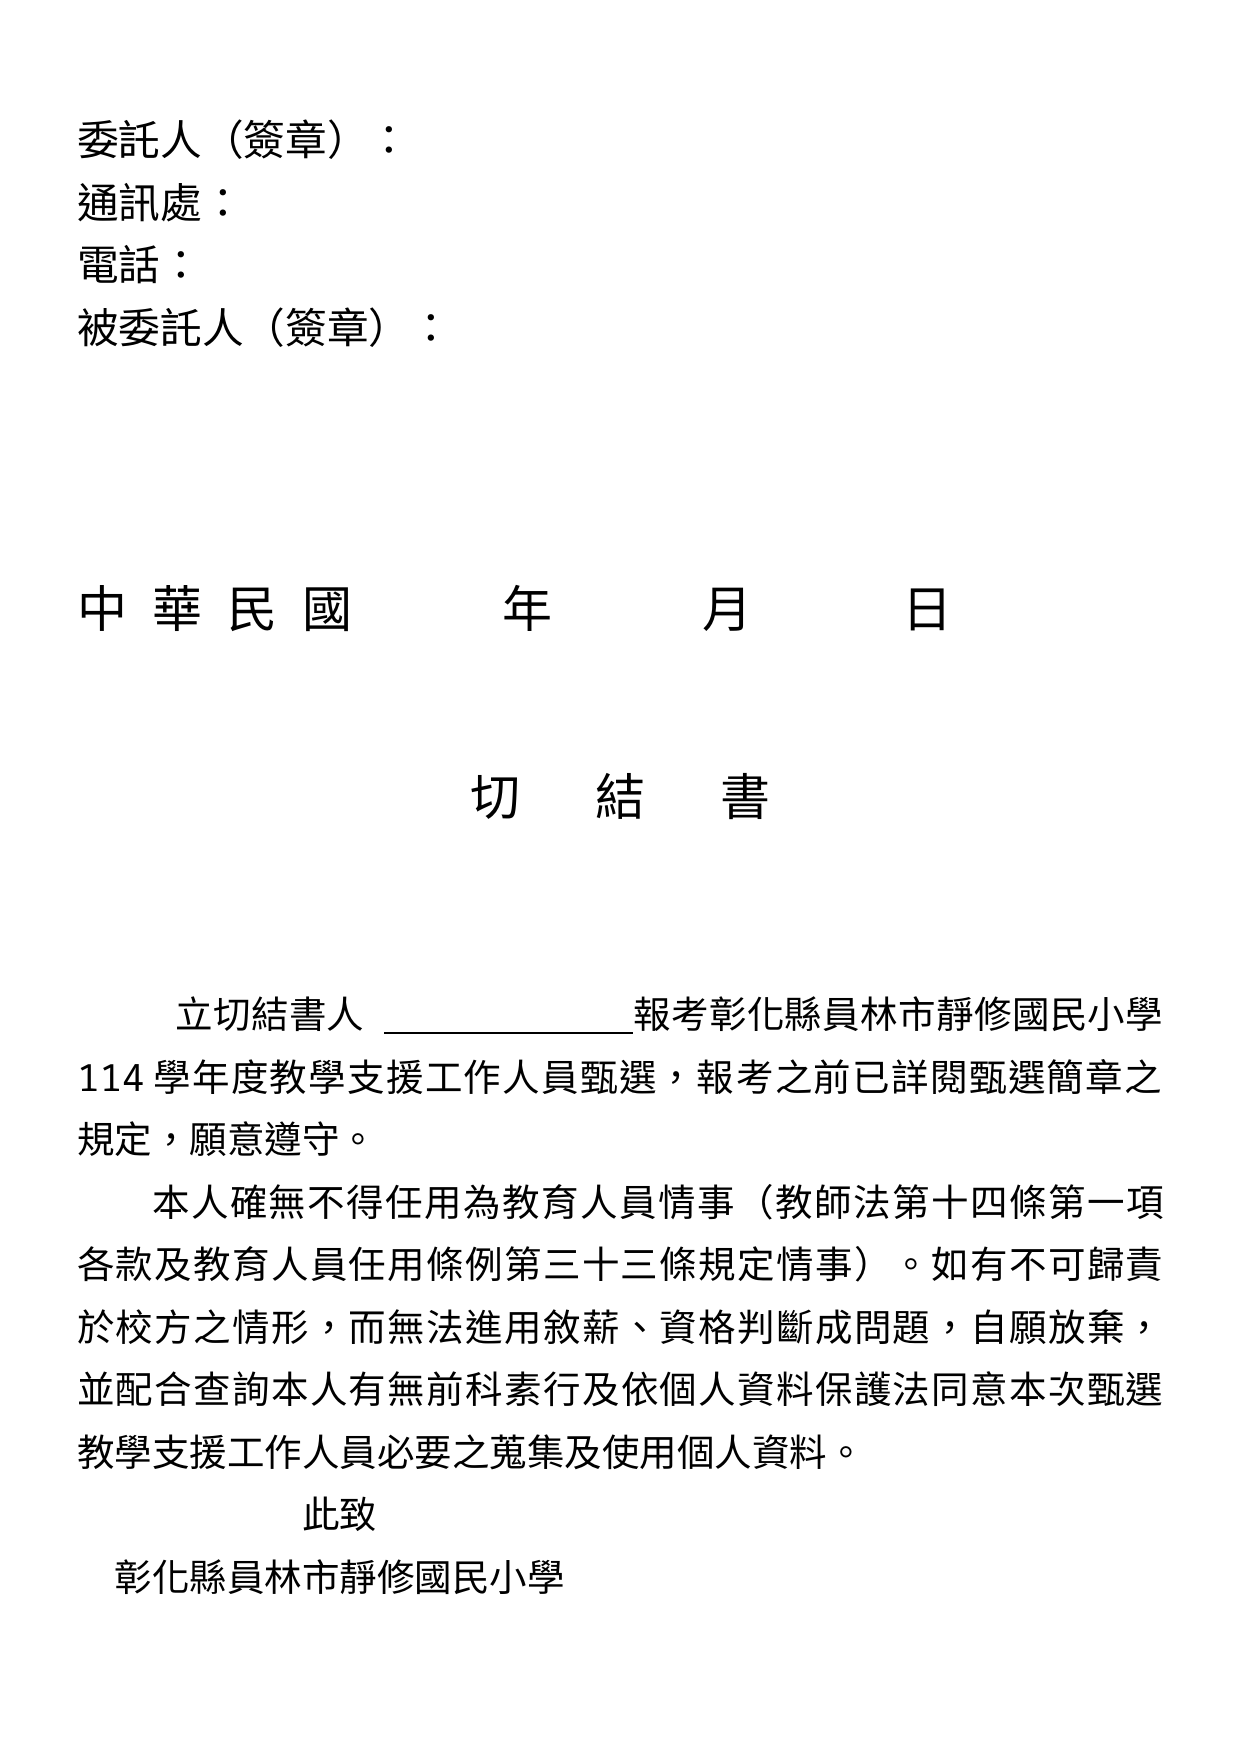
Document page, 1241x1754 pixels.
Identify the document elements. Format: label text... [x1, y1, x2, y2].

text 中 華 民 國 年 月 日 [77, 533, 1163, 658]
text 通訊處： [77, 158, 1163, 221]
text 被委託人（簽章）： [77, 283, 1163, 346]
text 委託人（簽章）： [77, 96, 1163, 158]
text 切 結 書 [77, 721, 1163, 846]
text 此致 [77, 1471, 1163, 1533]
text 電話： [77, 221, 1163, 283]
text 本人確無不得任用為教育人員情事（教師法第十四條第一項各款及教育人員任用條例第三十三條規定情事）。如有不可歸責於校方之情形，而無法進用敘薪、資格判斷成問題，自願放棄，並配合查詢本人有無前科素行及依個人資料保護法同意本次甄選教學支援工作人員必要之蒐集及使用個人資料。 [77, 1158, 1163, 1471]
text 立切結書人 報考彰化縣員林市靜修國民小學114學年度教學支援工作人員甄選，報考之前已詳閱甄選簡章之規定，願意遵守。 [77, 971, 1163, 1158]
text 彰化縣員林市靜修國民小學 [77, 1533, 1163, 1596]
